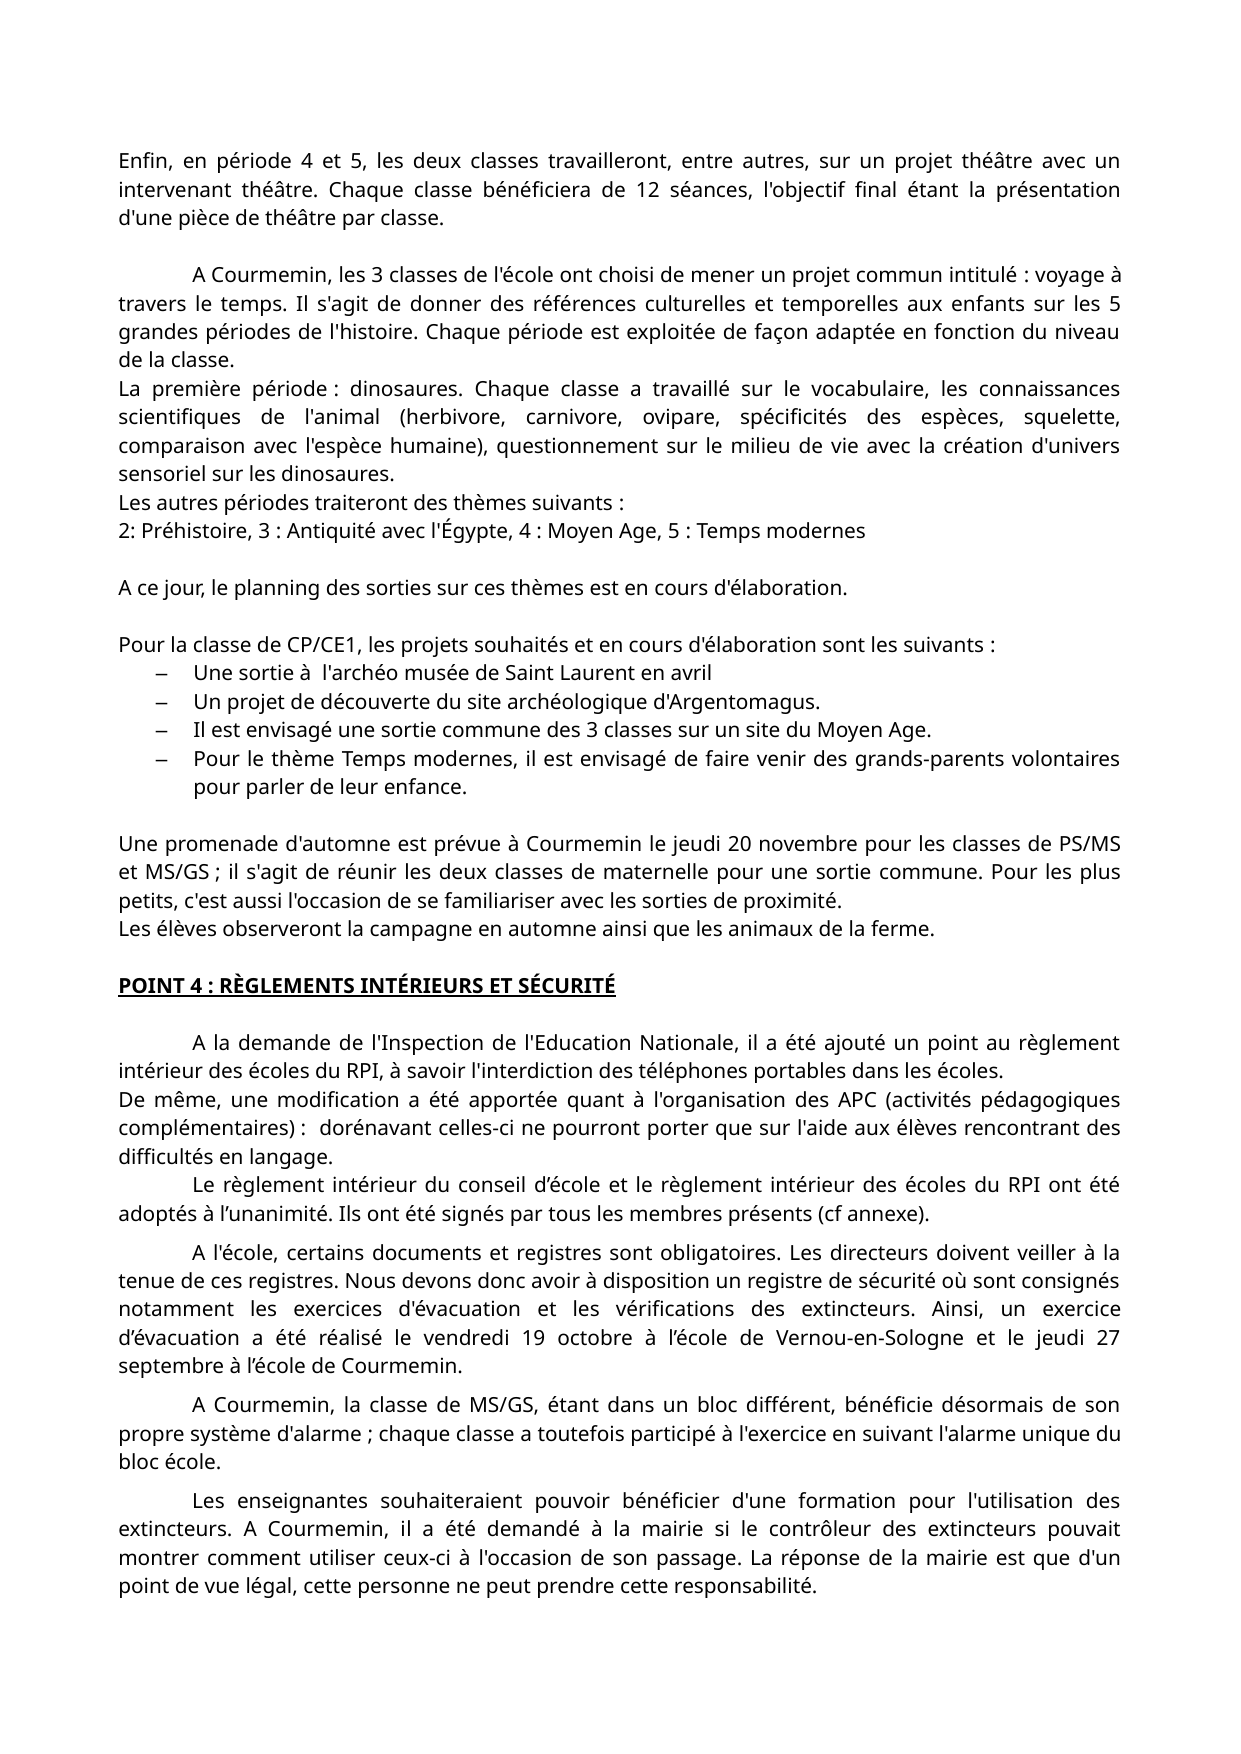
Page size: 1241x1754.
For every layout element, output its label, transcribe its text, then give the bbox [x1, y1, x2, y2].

text Une promenade d'automne est prévue à Courmemin le jeudi 20 novembre pour les classes de PS/MS et MS/GS ; il s'agit de réunir les deux classes de maternelle pour une sortie commune. Pour les plus petits, c'est aussi l'occasion de se familiariser avec les sorties de proximité. [118, 829, 1122, 914]
text 2: Préhistoire, 3 : Antiquité avec l'Égypte, 4 : Moyen Age, 5 : Temps modernes [118, 516, 1122, 545]
text A la demande de l'Inspection de l'Education Nationale, il a été ajouté un point au règlement intérieur des écoles du RPI, à savoir l'interdiction des téléphones portables dans les écoles. [118, 1028, 1122, 1085]
text Pour la classe de CP/CE1, les projets souhaités et en cours d'élaboration sont les suivants : [118, 630, 1122, 658]
text Enfin, en période 4 et 5, les deux classes travailleront, entre autres, sur un projet théâtre avec un intervenant théâtre. Chaque classe bénéficiera de 12 séances, l'objectif final étant la présentation d'une pièce de théâtre par classe. [118, 147, 1122, 232]
text POINT 4 : RÈGLEMENTS INTÉRIEURS ET SÉCURITÉ [118, 971, 1122, 1000]
list Il est envisagé une sortie commune des 3 classes sur un site du Moyen Age. [156, 715, 1122, 744]
text Les enseignantes souhaiteraient pouvoir bénéficier d'une formation pour l'utilisation des extincteurs. A Courmemin, il a été demandé à la mairie si le contrôleur des extincteurs pouvait montrer comment utiliser ceux-ci à l'occasion de son passage. La réponse de la mairie est que d'un point de vue légal, cette personne ne peut prendre cette responsabilité. [118, 1486, 1122, 1600]
text A ce jour, le planning des sorties sur ces thèmes est en cours d'élaboration. [118, 573, 1122, 602]
text A Courmemin, les 3 classes de l'école ont choisi de mener un projet commun intitulé : voyage à travers le temps. Il s'agit de donner des références culturelles et temporelles aux enfants sur les 5 grandes périodes de l'histoire. Chaque période est exploitée de façon adaptée en fonction du niveau de la classe. [118, 260, 1122, 374]
text Les autres périodes traiteront des thèmes suivants : [118, 488, 1122, 516]
text A l'école, certains documents et registres sont obligatoires. Les directeurs doivent veiller à la tenue de ces registres. Nous devons donc avoir à disposition un registre de sécurité où sont consignés notamment les exercices d'évacuation et les vérifications des extincteurs. Ainsi, un exercice d’évacuation a été réalisé le vendredi 19 octobre à l’école de Vernou-en-Sologne et le jeudi 27 septembre à l’école de Courmemin. [118, 1238, 1122, 1380]
text Les élèves observeront la campagne en automne ainsi que les animaux de la ferme. [118, 914, 1122, 943]
text La première période : dinosaures. Chaque classe a travaillé sur le vocabulaire, les connaissances scientifiques de l'animal (herbivore, carnivore, ovipare, spécificités des espèces, squelette, comparaison avec l'espèce humaine), questionnement sur le milieu de vie avec la création d'univers sensoriel sur les dinosaures. [118, 374, 1122, 488]
text A Courmemin, la classe de MS/GS, étant dans un bloc différent, bénéficie désormais de son propre système d'alarme ; chaque classe a toutefois participé à l'exercice en suivant l'alarme unique du bloc école. [118, 1390, 1122, 1476]
list Pour le thème Temps modernes, il est envisagé de faire venir des grands-parents volontaires pour parler de leur enfance. [156, 744, 1122, 801]
list Une sortie à l'archéo musée de Saint Laurent en avril [156, 658, 1122, 687]
list Un projet de découverte du site archéologique d'Argentomagus. [156, 687, 1122, 715]
text De même, une modification a été apportée quant à l'organisation des APC (activités pédagogiques complémentaires) : dorénavant celles-ci ne pourront porter que sur l'aide aux élèves rencontrant des difficultés en langage. [118, 1085, 1122, 1170]
text Le règlement intérieur du conseil d’école et le règlement intérieur des écoles du RPI ont été adoptés à l’unanimité. Ils ont été signés par tous les membres présents (cf annexe). [118, 1170, 1122, 1227]
